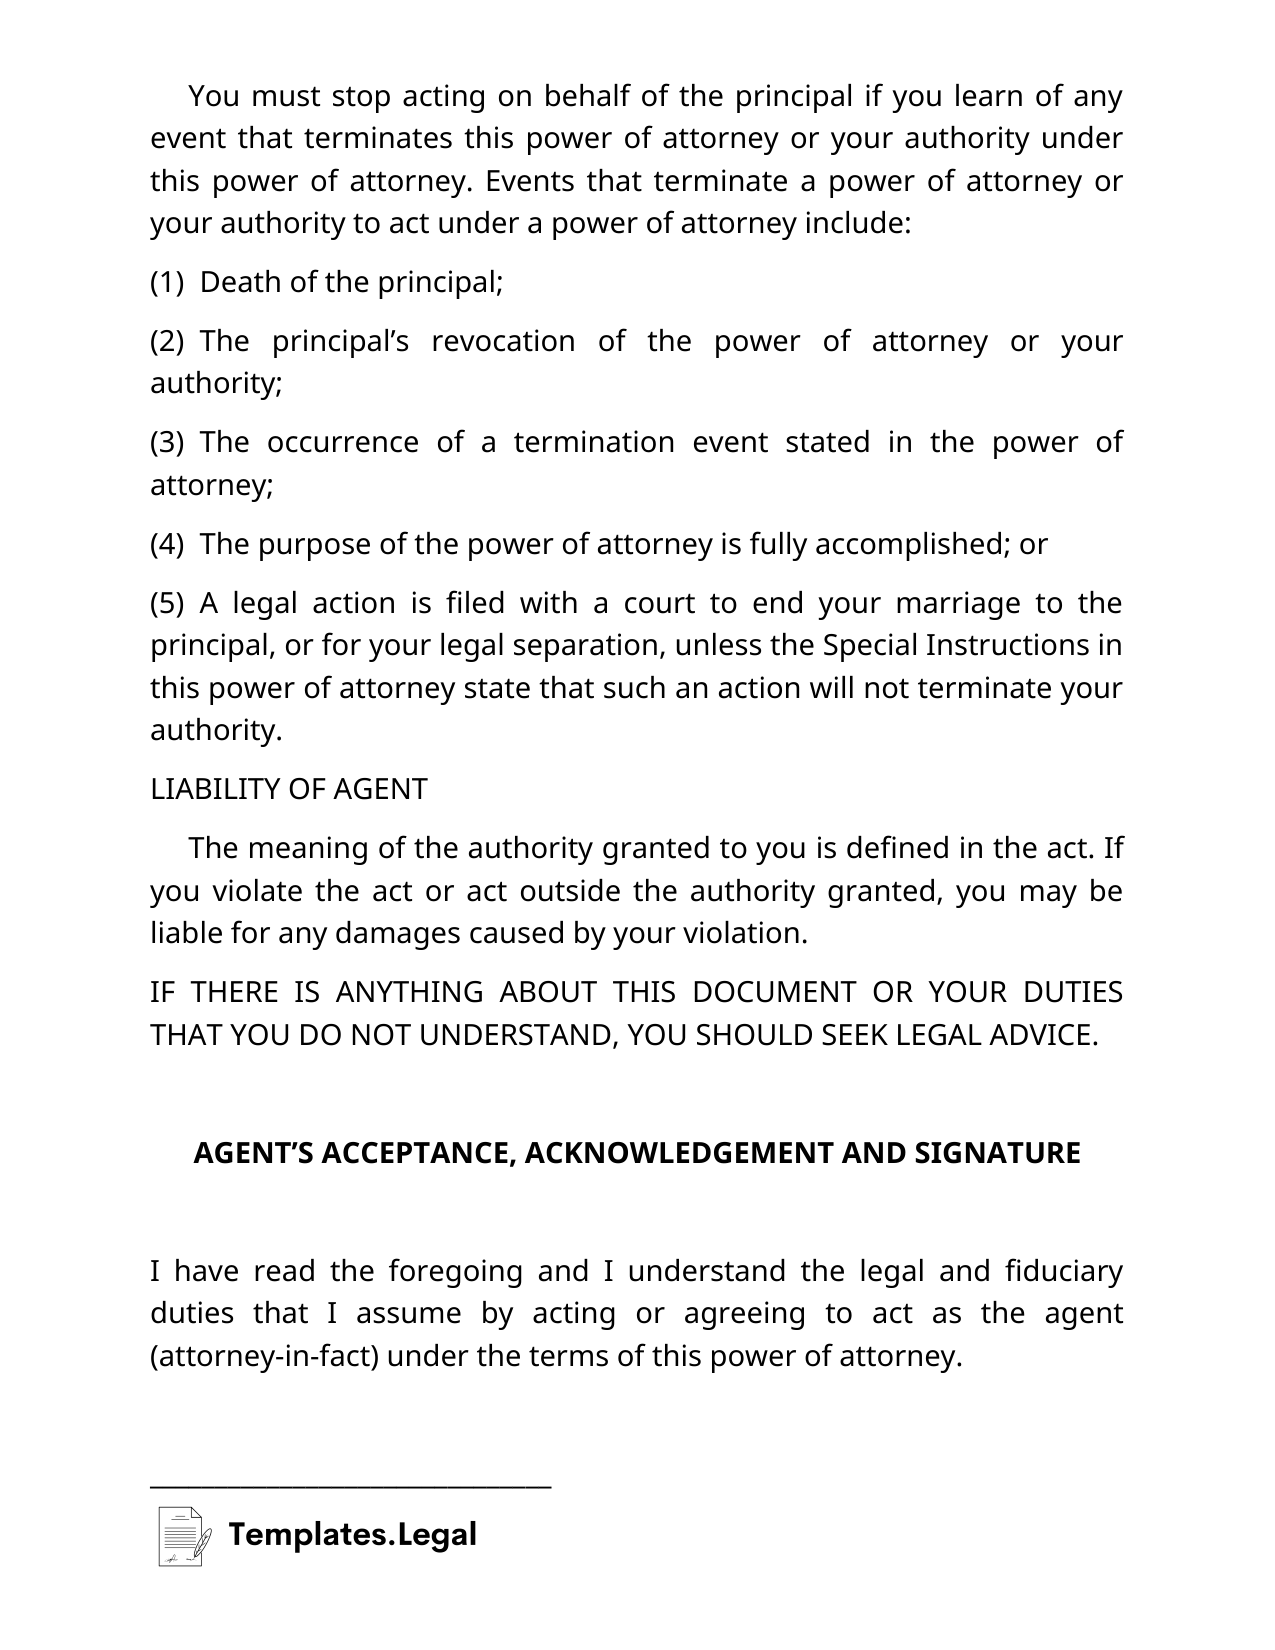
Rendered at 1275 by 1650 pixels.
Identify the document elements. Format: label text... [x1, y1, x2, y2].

text (2) The principal’s revocation of the power of attorney or your authority; [150, 320, 1125, 402]
text (4) The purpose of the power of attorney is fully accomplished; or [150, 523, 1125, 563]
text The meaning of the authority granted to you is defined in the act. If you violate the act or act outside the authority granted, you may be liable for any damages caused by your violation. [150, 828, 1125, 952]
text (5) A legal action is filed with a court to end your marriage to the principal, or for your legal separation, unless the Special Instructions in this power of attorney state that such an action will not terminate your authority. [150, 582, 1125, 749]
text (3) The occurrence of a termination event stated in the power of attorney; [150, 422, 1125, 504]
text I have read the foregoing and I understand the legal and fiduciary duties that I assume by acting or agreeing to act as the agent (attorney-in-fact) under the terms of this power of attorney. [150, 1250, 1125, 1374]
text IF THERE IS ANYTHING ABOUT THIS DOCUMENT OR YOUR DUTIES THAT YOU DO NOT UNDERSTAND, YOU SHOULD SEEK LEGAL ADVICE. [150, 971, 1125, 1053]
text LIABILITY OF AGENT [150, 768, 1125, 808]
text _______________________________ [150, 1453, 1125, 1493]
text You must stop acting on behalf of the principal if you learn of any event that terminates this power of attorney or your authority under this power of attorney. Events that terminate a power of attorney or your authority to act under a power of attorney include: [150, 75, 1125, 242]
text AGENT’S ACCEPTANCE, ACKNOWLEDGEMENT AND SIGNATURE [150, 1132, 1125, 1172]
text (1) Death of the principal; [150, 261, 1125, 301]
